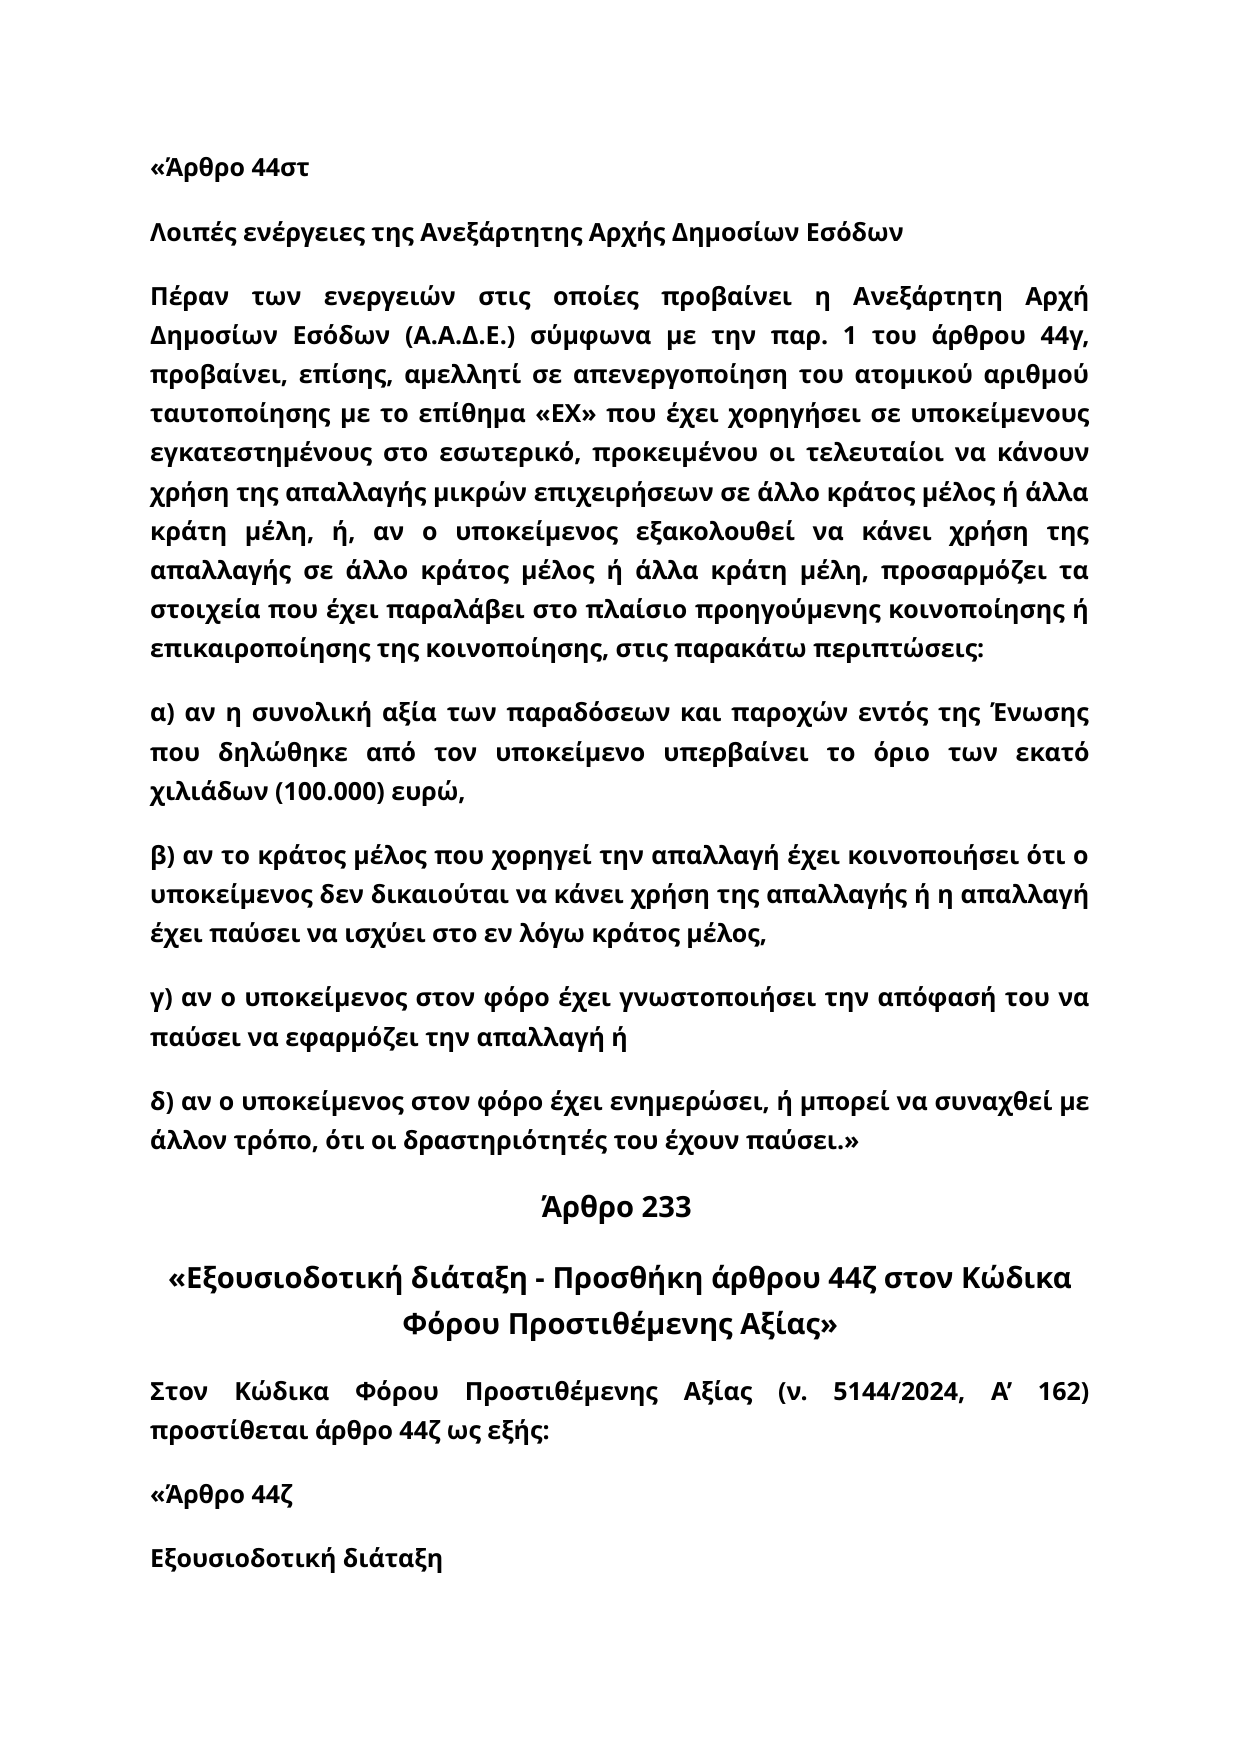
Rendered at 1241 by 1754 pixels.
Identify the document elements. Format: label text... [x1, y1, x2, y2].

text Πέραν των ενεργειών στις οποίες προβαίνει η Ανεξάρτητη Αρχή Δημοσίων Εσόδων (Α.Α.Δ.Ε.) σύμφωνα με την παρ. 1 του άρθρου 44γ, προβαίνει, επίσης, αμελλητί σε απενεργοποίηση του ατομικού αριθμού ταυτοποίησης με το επίθημα «ΕΧ» που έχει χορηγήσει σε υποκείμενους εγκατεστημένους στο εσωτερικό, προκειμένου οι τελευταίοι να κάνουν χρήση της απαλλαγής μικρών επιχειρήσεων σε άλλο κράτος μέλος ή άλλα κράτη μέλη, ή, αν ο υποκείμενος εξακολουθεί να κάνει χρήση της απαλλαγής σε άλλο κράτος μέλος ή άλλα κράτη μέλη, προσαρμόζει τα στοιχεία που έχει παραλάβει στο πλαίσιο προηγούμενης κοινοποίησης ή επικαιροποίησης της κοινοποίησης, στις παρακάτω περιπτώσεις: [150, 278, 1090, 665]
text «Άρθρο 44ζ [150, 1477, 1090, 1511]
text «Άρθρο 44στ [150, 150, 1090, 184]
text δ) αν ο υποκείμενος στον φόρο έχει ενημερώσει, ή μπορεί να συναχθεί με άλλον τρόπο, ότι οι δραστηριότητές του έχουν παύσει.» [150, 1083, 1090, 1157]
text Λοιπές ενέργειες της Ανεξάρτητης Αρχής Δημοσίων Εσόδων [150, 214, 1090, 248]
text α) αν η συνολική αξία των παραδόσεων και παροχών εντός της Ένωσης που δηλώθηκε από τον υποκείμενο υπερβαίνει το όριο των εκατό χιλιάδων (100.000) ευρώ, [150, 695, 1090, 807]
text β) αν το κράτος μέλος που χορηγεί την απαλλαγή έχει κοινοποιήσει ότι ο υποκείμενος δεν δικαιούται να κάνει χρήση της απαλλαγής ή η απαλλαγή έχει παύσει να ισχύει στο εν λόγω κράτος μέλος, [150, 837, 1090, 950]
subtitle «Εξουσιοδοτική διάταξη - Προσθήκη άρθρου 44ζ στον Κώδικα Φόρου Προστιθέμενης Αξίας» [150, 1257, 1090, 1343]
text Στον Κώδικα Φόρου Προστιθέμενης Αξίας (ν. 5144/2024, Α’ 162) προστίθεται άρθρο 44ζ ως εξής: [150, 1373, 1090, 1447]
subtitle Άρθρο 233 [150, 1187, 1090, 1226]
text γ) αν ο υποκείμενος στον φόρο έχει γνωστοποιήσει την απόφασή του να παύσει να εφαρμόζει την απαλλαγή ή [150, 980, 1090, 1053]
text Εξουσιοδοτική διάταξη [150, 1541, 1090, 1575]
